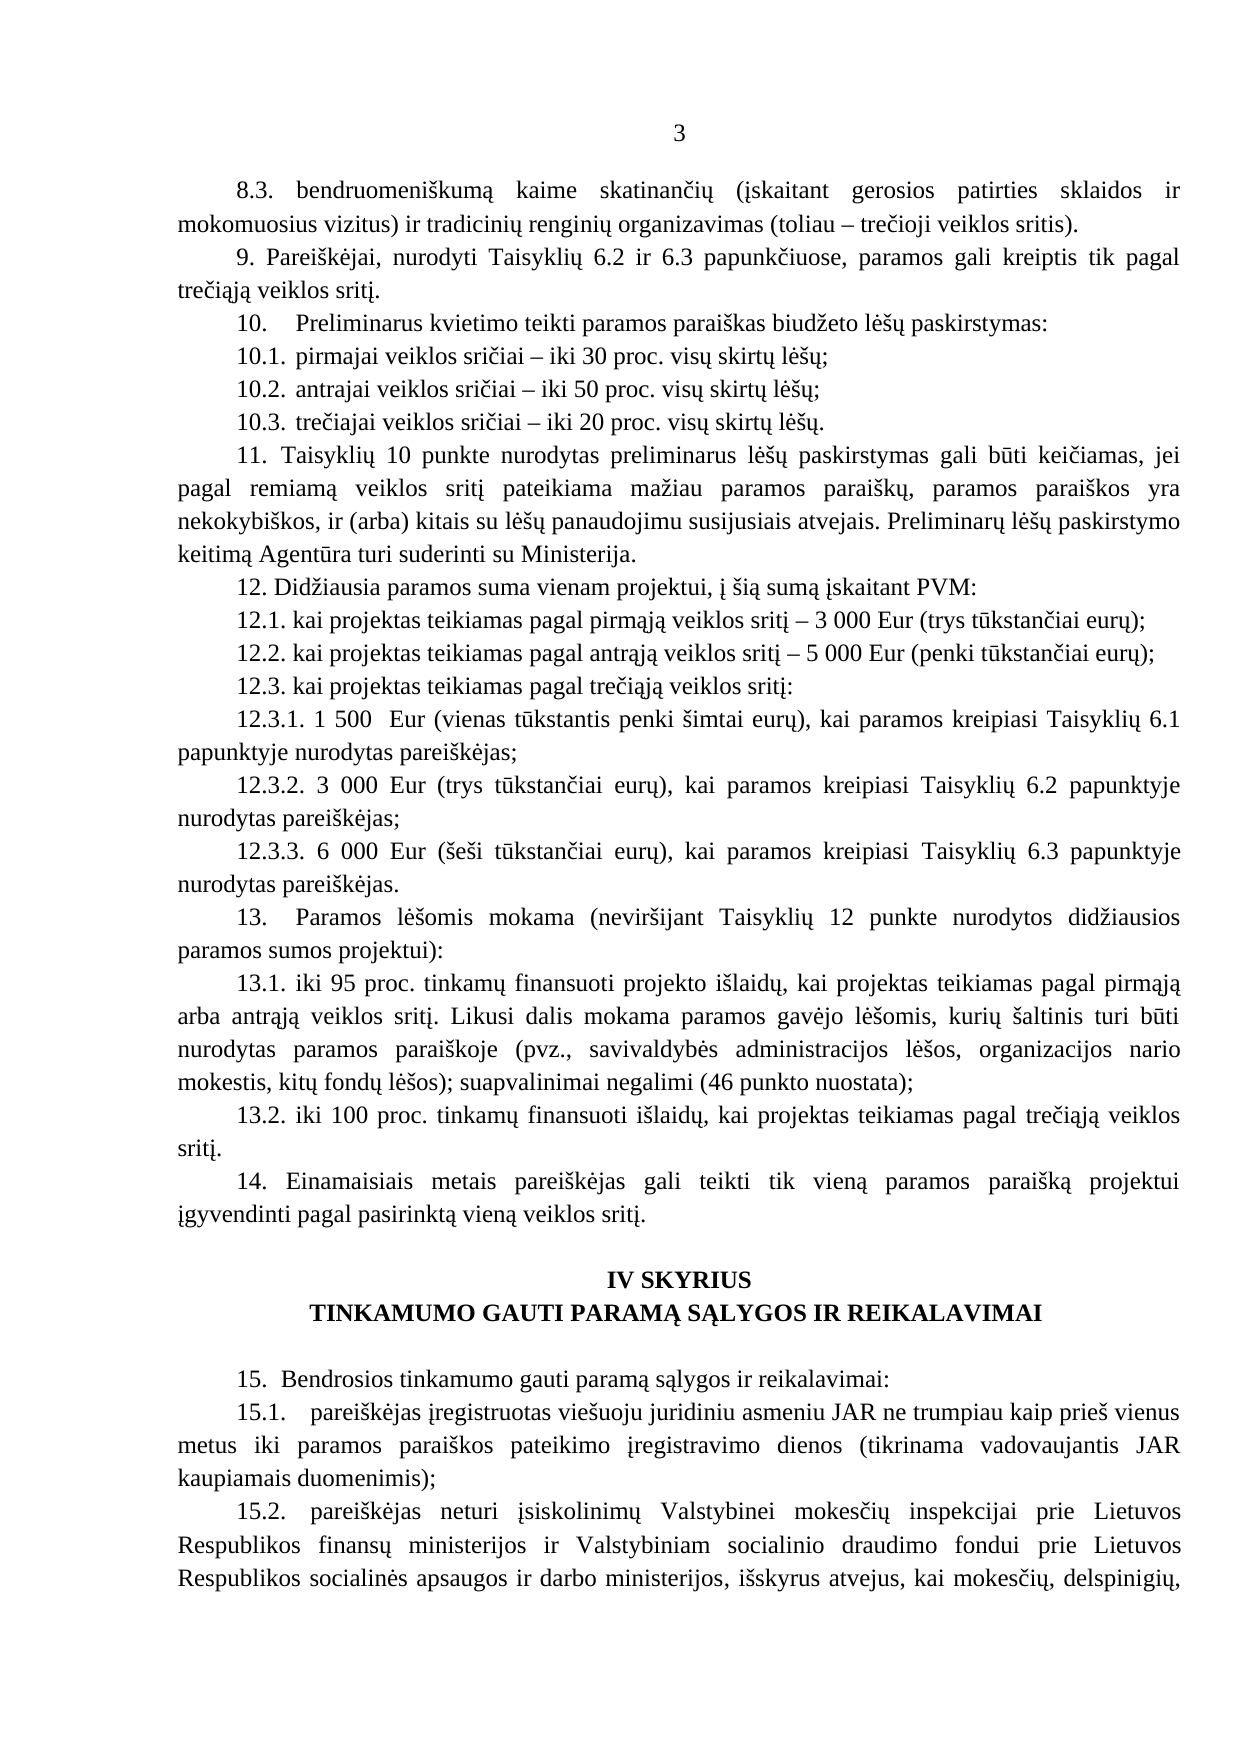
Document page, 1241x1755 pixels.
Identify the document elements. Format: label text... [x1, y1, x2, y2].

text 9. Pareiškėjai, nurodyti Taisyklių 6.2 ir 6.3 papunkčiuose, paramos gali kreiptis tik pagal trečiąją veiklos sritį. [177, 242, 1181, 303]
text 12.3.1. 1 500 Eur (vienas tūkstantis penki šimtai eurų), kai paramos kreipiasi Taisyklių 6.1 papunktyje nurodytas pareiškėjas; [177, 704, 1181, 766]
text 13.1. iki 95 proc. tinkamų finansuoti projekto išlaidų, kai projektas teikiamas pagal pirmąją arba antrąją veiklos sritį. Likusi dalis mokama paramos gavėjo lėšomis, kurių šaltinis turi būti nurodytas paramos paraiškoje (pvz., savivaldybės administracijos lėšos, organizacijos nario mokestis, kitų fondų lėšos); suapvalinimai negalimi (46 punkto nuostata); [177, 968, 1181, 1096]
text 12.1. kai projektas teikiamas pagal pirmąją veiklos sritį – 3 000 Eur (trys tūkstančiai eurų); [177, 605, 1181, 634]
text 10. Preliminarus kvietimo teikti paramos paraiškas biudžeto lėšų paskirstymas: [177, 308, 1181, 336]
text 11. Taisyklių 10 punkte nurodytas preliminarus lėšų paskirstymas gali būti keičiamas, jei pagal remiamą veiklos sritį pateikiama mažiau paramos paraiškų, paramos paraiškos yra nekokybiškos, ir (arba) kitais su lėšų panaudojimu susijusiais atvejais. Preliminarų lėšų paskirstymo keitimą Agentūra turi suderinti su Ministerija. [177, 440, 1181, 568]
text 10.2. antrajai veiklos sričiai – iki 50 proc. visų skirtų lėšų; [177, 374, 1181, 402]
text 15. Bendrosios tinkamumo gauti paramą sąlygos ir reikalavimai: [177, 1364, 1181, 1393]
text 10.3. trečiajai veiklos sričiai – iki 20 proc. visų skirtų lėšų. [177, 407, 1181, 436]
text 15.2. pareiškėjas neturi įsiskolinimų Valstybinei mokesčių inspekcijai prie Lietuvos Respublikos finansų ministerijos ir Valstybiniam socialinio draudimo fondui prie Lietuvos Respublikos socialinės apsaugos ir darbo ministerijos, išskyrus atvejus, kai mokesčių, delspinigių, [177, 1496, 1181, 1592]
text IV SKYRIUS [177, 1265, 1181, 1294]
text 13. Paramos lėšomis mokama (neviršijant Taisyklių 12 punkte nurodytos didžiausios paramos sumos projektui): [177, 902, 1181, 964]
text 12.3.3. 6 000 Eur (šeši tūkstančiai eurų), kai paramos kreipiasi Taisyklių 6.3 papunktyje nurodytas pareiškėjas. [177, 836, 1181, 898]
text 15.1. pareiškėjas įregistruotas viešuoju juridiniu asmeniu JAR ne trumpiau kaip prieš vienus metus iki paramos paraiškos pateikimo įregistravimo dienos (tikrinama vadovaujantis JAR kaupiamais duomenimis); [177, 1397, 1181, 1492]
text 12. Didžiausia paramos suma vienam projektui, į šią sumą įskaitant PVM: [177, 572, 1181, 601]
text 10.1. pirmajai veiklos sričiai – iki 30 proc. visų skirtų lėšų; [177, 341, 1181, 369]
text 8.3. bendruomeniškumą kaime skatinančių (įskaitant gerosios patirties sklaidos ir mokomuosius vizitus) ir tradicinių renginių organizavimas (toliau – trečioji veiklos sritis). [177, 176, 1181, 237]
text 14. Einamaisiais metais pareiškėjas gali teikti tik vieną paramos paraišką projektui įgyvendinti pagal pasirinktą vieną veiklos sritį. [177, 1166, 1181, 1228]
text 12.3. kai projektas teikiamas pagal trečiąją veiklos sritį: [177, 671, 1181, 700]
text 12.3.2. 3 000 Eur (trys tūkstančiai eurų), kai paramos kreipiasi Taisyklių 6.2 papunktyje nurodytas pareiškėjas; [177, 770, 1181, 832]
text TINKAMUMO GAUTI PARAMĄ SĄLYGOS IR REIKALAVIMAI [177, 1298, 1181, 1327]
text 13.2. iki 100 proc. tinkamų finansuoti išlaidų, kai projektas teikiamas pagal trečiąją veiklos sritį. [177, 1100, 1181, 1162]
text 12.2. kai projektas teikiamas pagal antrąją veiklos sritį – 5 000 Eur (penki tūkstančiai eurų); [177, 638, 1181, 667]
